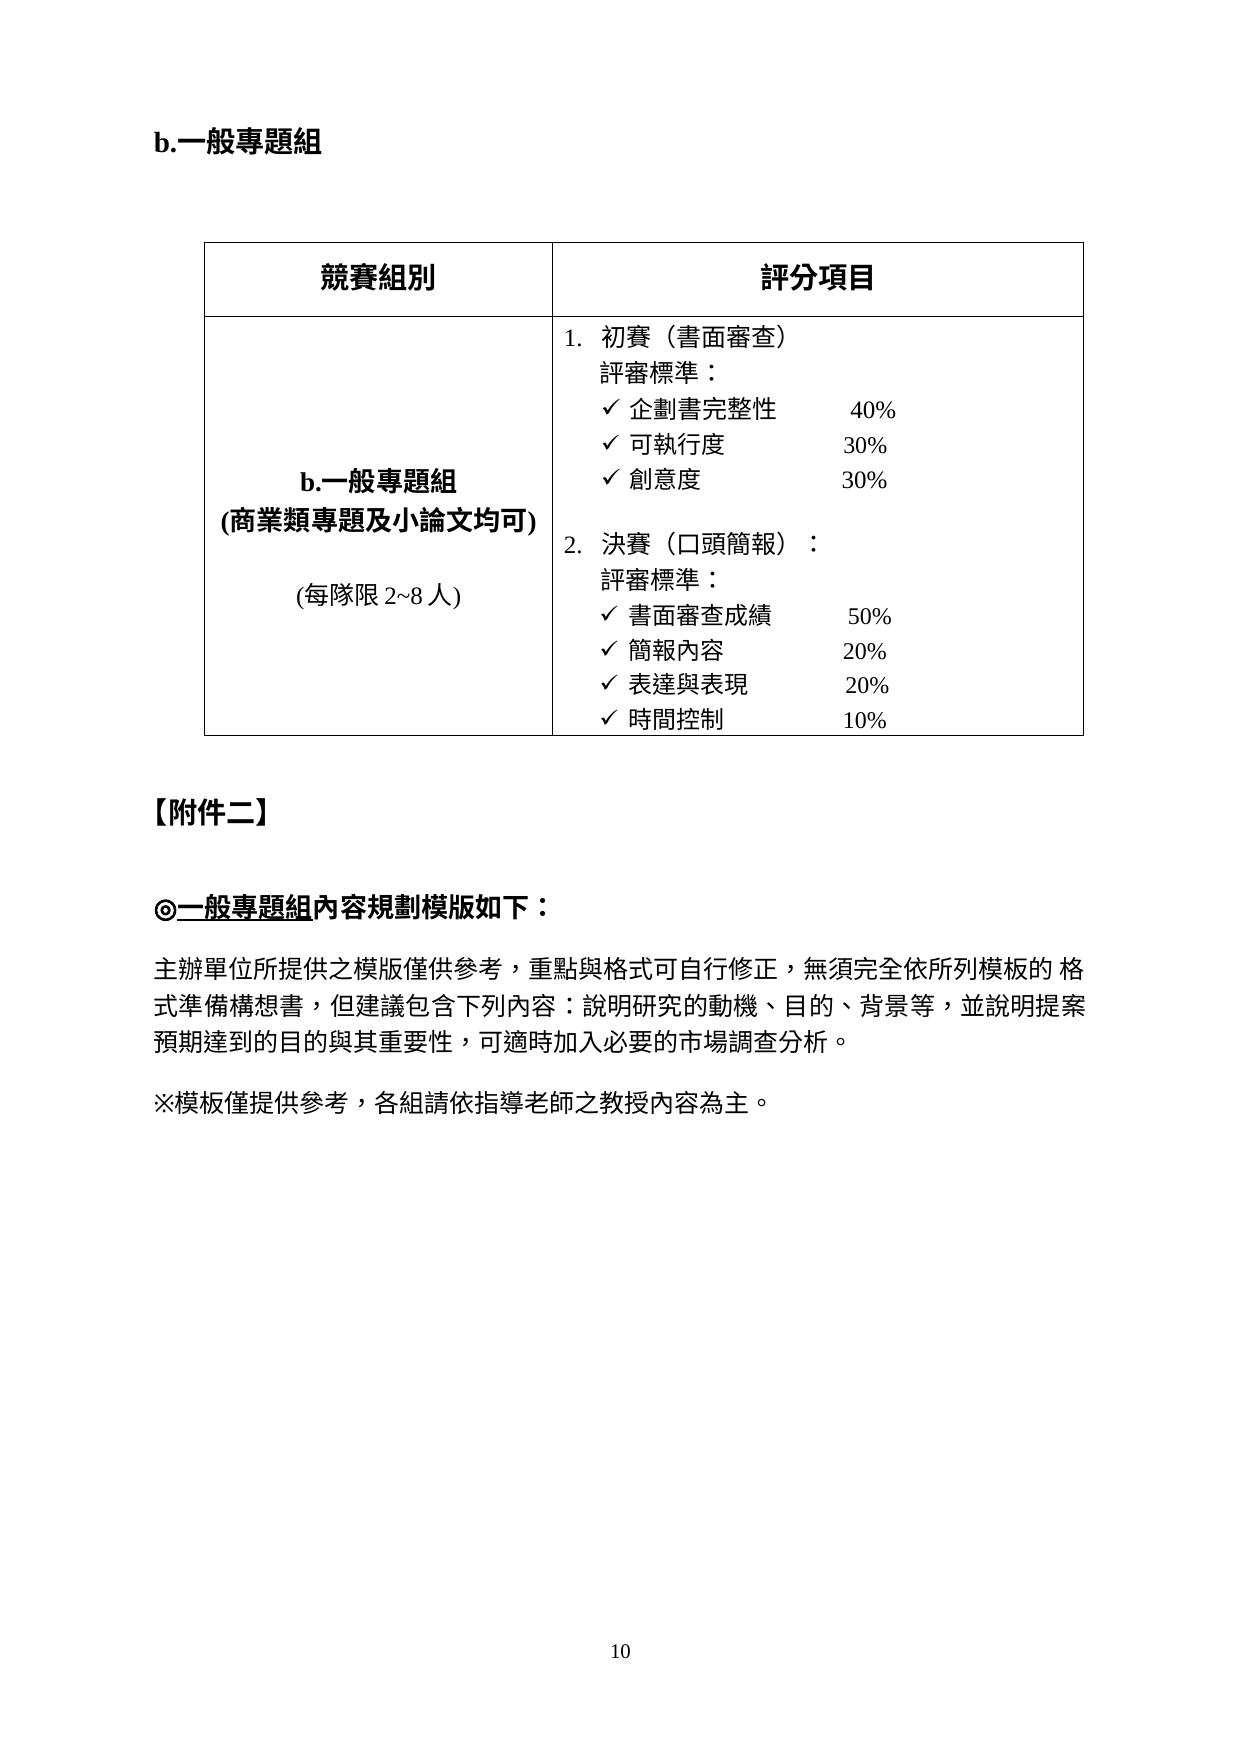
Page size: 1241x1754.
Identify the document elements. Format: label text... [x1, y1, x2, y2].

text b.一般專題組 [153, 118, 1087, 161]
text ◎一般專題組內容規劃模版如下： [153, 886, 1087, 925]
table_header 競賽組別 [205, 243, 552, 316]
text 【附件二】 [139, 790, 1087, 832]
table_cell b.一般專題組 (商業類專題及小論文均可) (每隊限2~8人) [205, 317, 552, 735]
table_header 評分項目 [553, 243, 1083, 316]
text ※模板僅提供參考，各組請依指導老師之教授內容為主。 [153, 1084, 1087, 1120]
table_cell 初賽（書面審查） 評審標準： 企劃書完整性 40% 可執行度 30% 創意度 30% 決賽（口頭簡報）： 評審標準： 書面審查成績 50% 簡報內容 20% 表達與表現 20% 時間控制 10% [553, 317, 1083, 735]
text 主辦單位所提供之模版僅供參考，重點與格式可自行修正，無須完全依所列模板的 格式準備構想書，但建議包含下列內容：說明研究的動機、目的、背景等，並說明提案預期達到的目的與其重要性，可適時加入必要的市場調查分析。 [153, 950, 1087, 1059]
